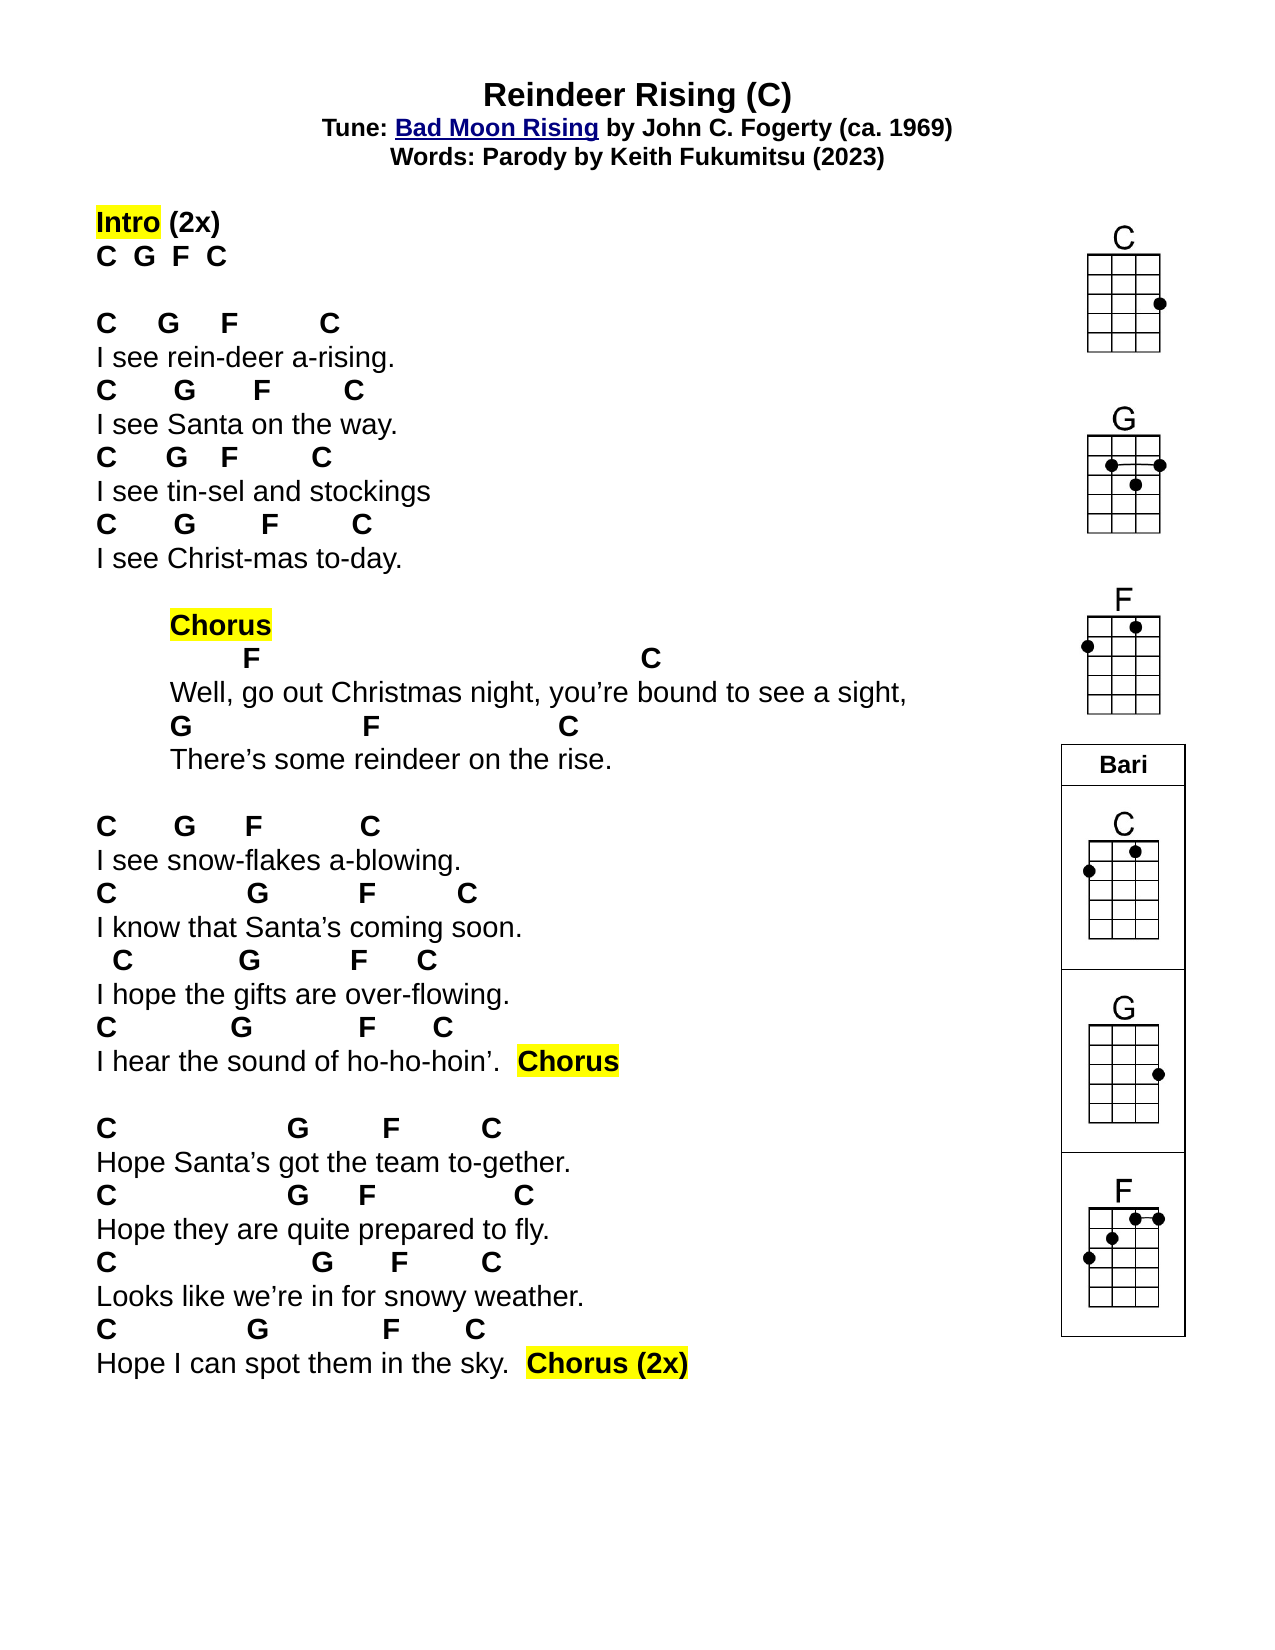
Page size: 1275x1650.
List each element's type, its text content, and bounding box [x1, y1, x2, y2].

table_cell Bari [1062, 745, 1184, 785]
table_header [1062, 200, 1185, 381]
table_cell [1062, 381, 1185, 562]
table_cell [1062, 562, 1185, 743]
picture [1070, 791, 1177, 958]
table_cell [1062, 786, 1184, 968]
table_cell [1062, 1153, 1184, 1336]
table_cell [1062, 1337, 1185, 1385]
picture [1068, 386, 1179, 552]
picture [1070, 975, 1177, 1142]
text Tune: Bad Moon Rising by John C. Fogerty (ca. 1969) [90, 113, 1185, 142]
picture [1068, 205, 1179, 371]
table_cell [1062, 970, 1184, 1152]
text Reindeer Rising (C) [90, 75, 1185, 113]
picture [1070, 1158, 1177, 1326]
table_header Intro (2x) C G F C C G F C I see rein-deer a-rising. C G F C I see Santa on the way. C G F C I see tin-sel and stockings C G F C I see Christ-mas to-day. Chorus F C Well, go out Christmas night, you’re bound to see a sight, G F C There’s some reindeer on the rise. C G F C I see snow-flakes a-blowing. C G F C I know that Santa’s coming soon. C G F C I hope the gifts are over-flowing. C G F C I hear the sound of ho-ho-hoin’. Chorus C G F C Hope Santa’s got the team to-gether. C G F C Hope they are quite prepared to fly. C G F C Looks like we’re in for snowy weather. C G F C Hope I can spot them in the sky. Chorus (2x) [90, 200, 1062, 1385]
text Words: Parody by Keith Fukumitsu (2023) [90, 142, 1185, 171]
picture [1068, 567, 1179, 733]
